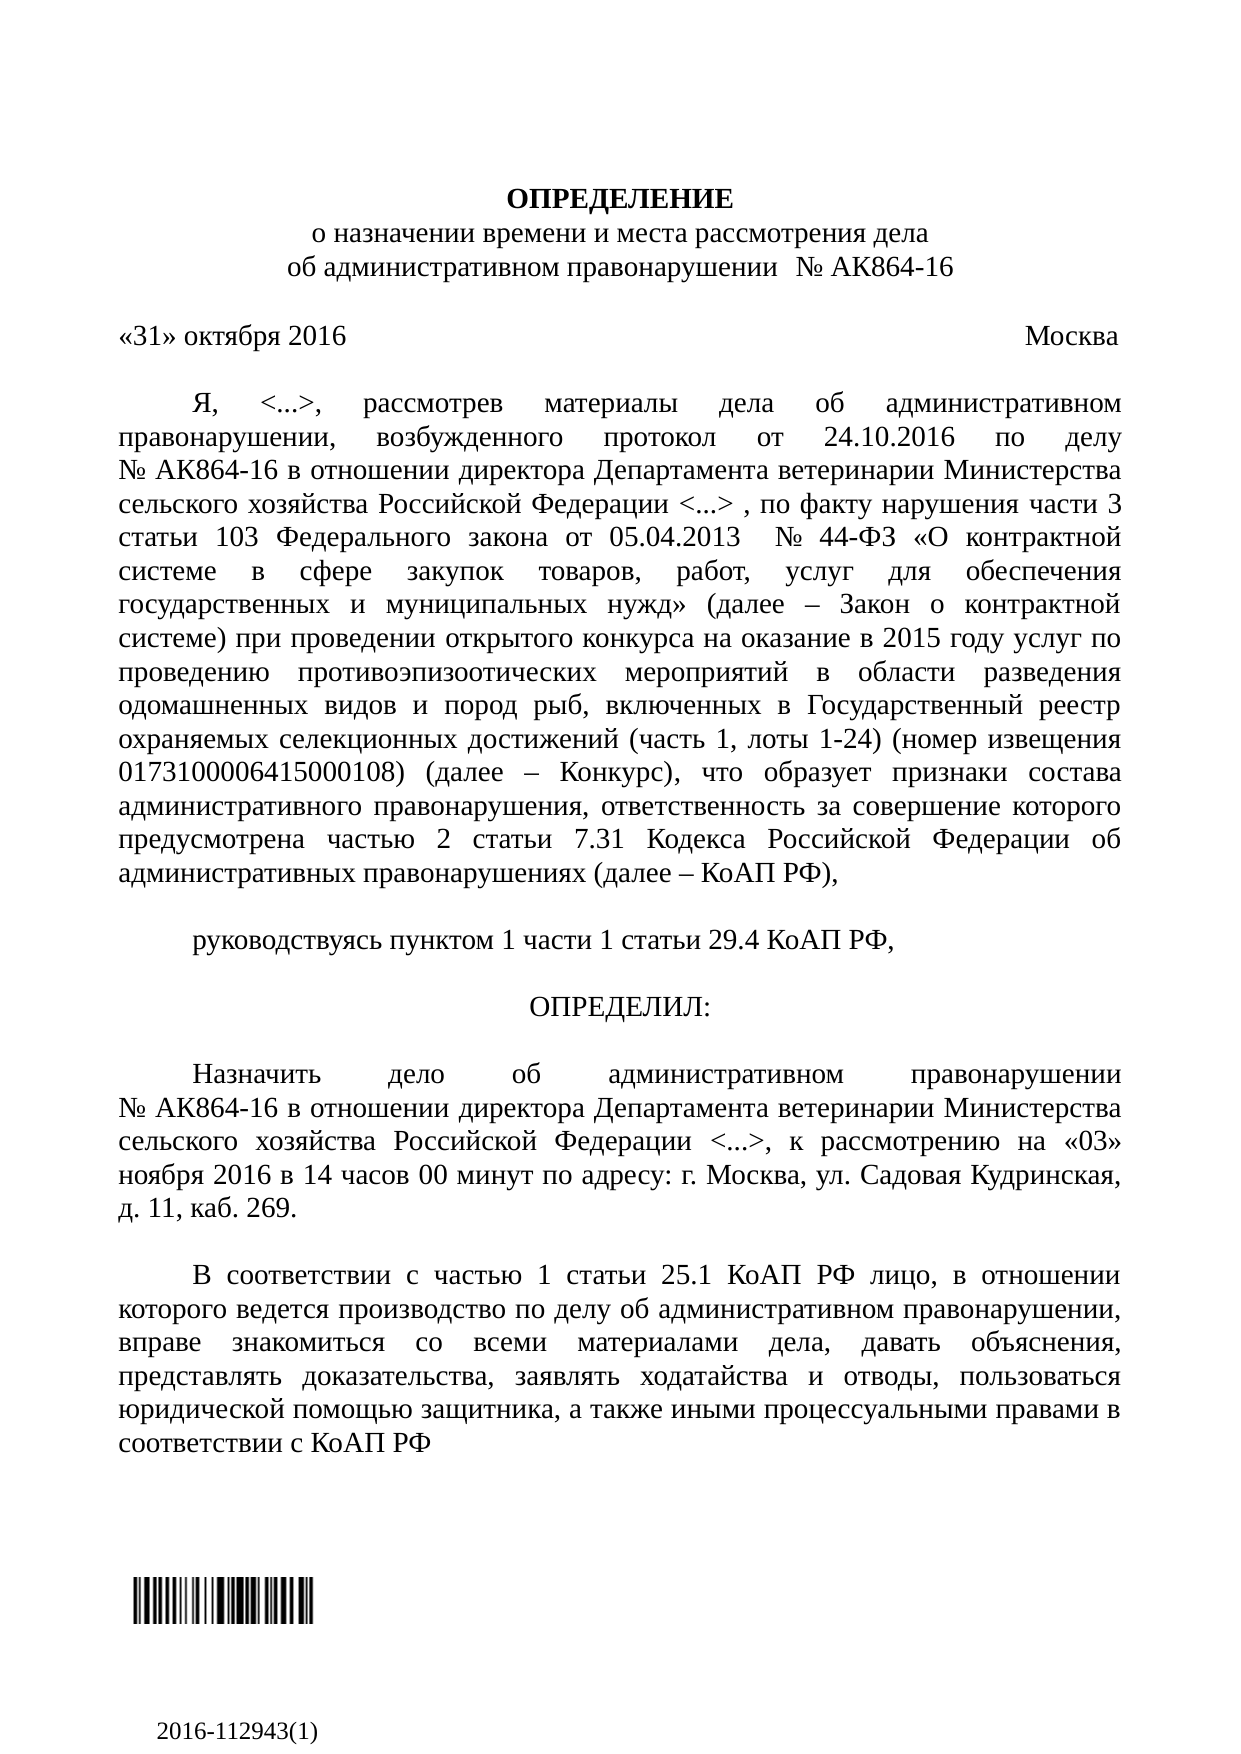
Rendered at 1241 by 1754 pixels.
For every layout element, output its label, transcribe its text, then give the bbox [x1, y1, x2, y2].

subtitle ОПРЕДЕЛЕНИЕ [118, 182, 1122, 215]
text руководствуясь пунктом 1 части 1 статьи 29.4 КоАП РФ, [118, 922, 1122, 956]
text об административном правонарушении № АК864-16 [118, 249, 1122, 285]
picture [118, 1577, 331, 1624]
text о назначении времени и места рассмотрения дела [118, 215, 1122, 249]
text ОПРЕДЕЛИЛ: [118, 989, 1122, 1023]
text Назначить дело об административном правонарушении № АК864-16 в отношении директора Департамента ветеринарии Министерства сельского хозяйства Российской Федерации <...>, к рассмотрению на «03» ноября 2016 в 14 часов 00 минут по адресу: г. Москва, ул. Садовая Кудринская, д. 11, каб. 269. [118, 1056, 1122, 1224]
text «31» октября 2016 Москва [118, 318, 1122, 352]
text Я, <...>, рассмотрев материалы дела об административном правонарушении, возбужденного протокол от 24.10.2016 по делу № АК864-16 в отношении директора Департамента ветеринарии Министерства сельского хозяйства Российской Федерации <...> , по факту нарушения части 3 статьи 103 Федерального закона от 05.04.2013 № 44-ФЗ «О контрактной системе в сфере закупок товаров, работ, услуг для обеспечения государственных и муниципальных нужд» (далее – Закон о контрактной системе) при проведении открытого конкурса на оказание в 2015 году услуг по проведению противоэпизоотических мероприятий в области разведения одомашненных видов и пород рыб, включенных в Государственный реестр охраняемых селекционных достижений (часть 1, лоты 1-24) (номер извещения 0173100006415000108) (далее – Конкурс), что образует признаки состава административного правонарушения, ответственность за совершение которого предусмотрена частью 2 статьи 7.31 Кодекса Российской Федерации об административных правонарушениях (далее – КоАП РФ), [118, 385, 1122, 888]
text В соответствии с частью 1 статьи 25.1 КоАП РФ лицо, в отношении которого ведется производство по делу об административном правонарушении, вправе знакомиться со всеми материалами дела, давать объяснения, представлять доказательства, заявлять ходатайства и отводы, пользоваться юридической помощью защитника, а также иными процессуальными правами в соответствии с КоАП РФ [118, 1257, 1122, 1459]
